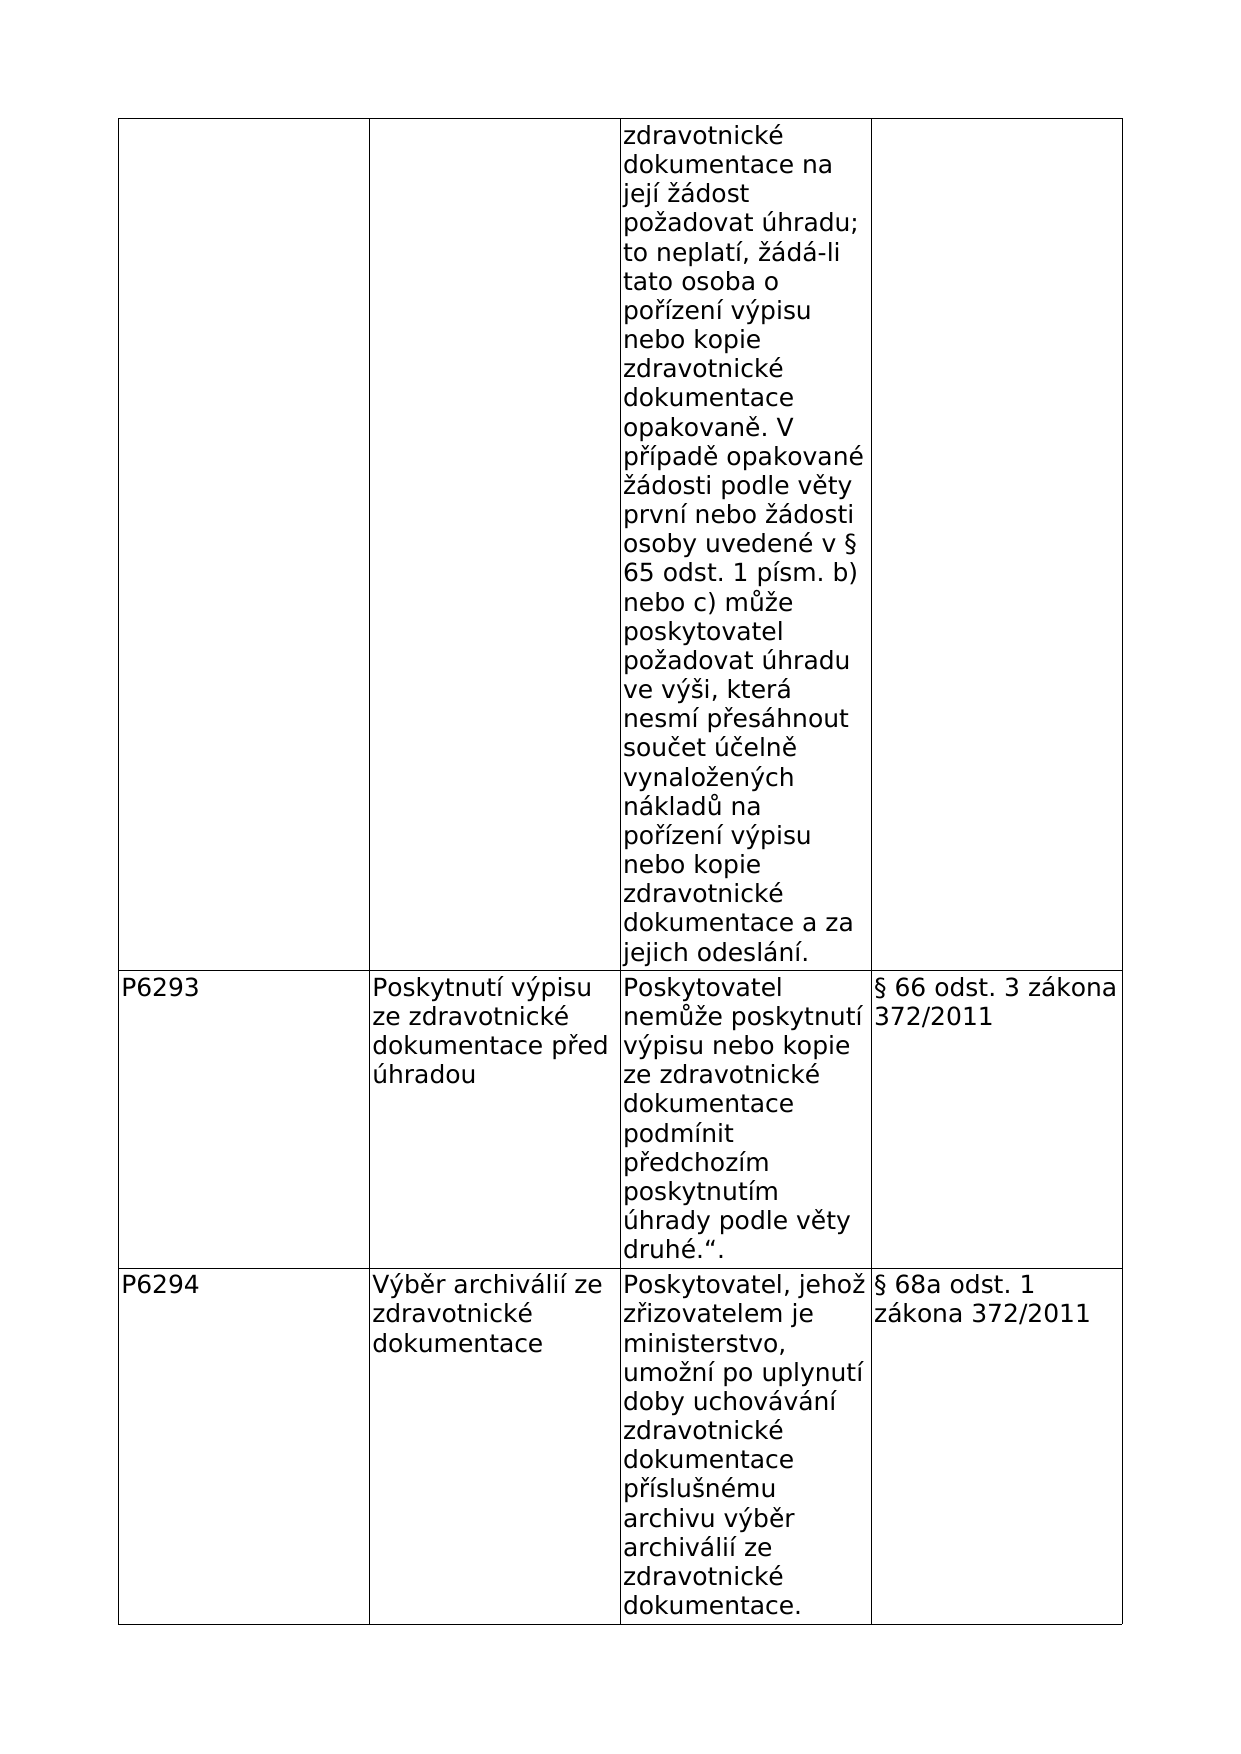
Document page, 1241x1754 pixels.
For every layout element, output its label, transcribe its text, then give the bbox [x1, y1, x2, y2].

table_cell Výběr archiválií ze zdravotnické dokumentace [370, 1269, 620, 1623]
table_cell § 66 odst. 3 zákona 372/2011 [872, 971, 1122, 1267]
table_cell [370, 119, 620, 970]
table_cell Poskytnutí výpisu ze zdravotnické dokumentace před úhradou [370, 971, 620, 1267]
table_cell [119, 119, 369, 970]
table_cell P6293 [119, 971, 369, 1267]
table_cell Poskytovatel nemůže poskytnutí výpisu nebo kopie ze zdravotnické dokumentace podmínit předchozím poskytnutím úhrady podle věty druhé.“. [621, 971, 871, 1267]
table_cell P6294 [119, 1269, 369, 1623]
table_cell [872, 119, 1122, 970]
table_cell zdravotnické dokumentace na její žádost požadovat úhradu; to neplatí, žádá-li tato osoba o pořízení výpisu nebo kopie zdravotnické dokumentace opakovaně. V případě opakované žádosti podle věty první nebo žádosti osoby uvedené v § 65 odst. 1 písm. b) nebo c) může poskytovatel požadovat úhradu ve výši, která nesmí přesáhnout součet účelně vynaložených nákladů na pořízení výpisu nebo kopie zdravotnické dokumentace a za jejich odeslání. [621, 119, 871, 970]
table_cell § 68a odst. 1 zákona 372/2011 [872, 1269, 1122, 1623]
table_cell Poskytovatel, jehož zřizovatelem je ministerstvo, umožní po uplynutí doby uchovávání zdravotnické dokumentace příslušnému archivu výběr archiválií ze zdravotnické dokumentace. [621, 1269, 871, 1623]
